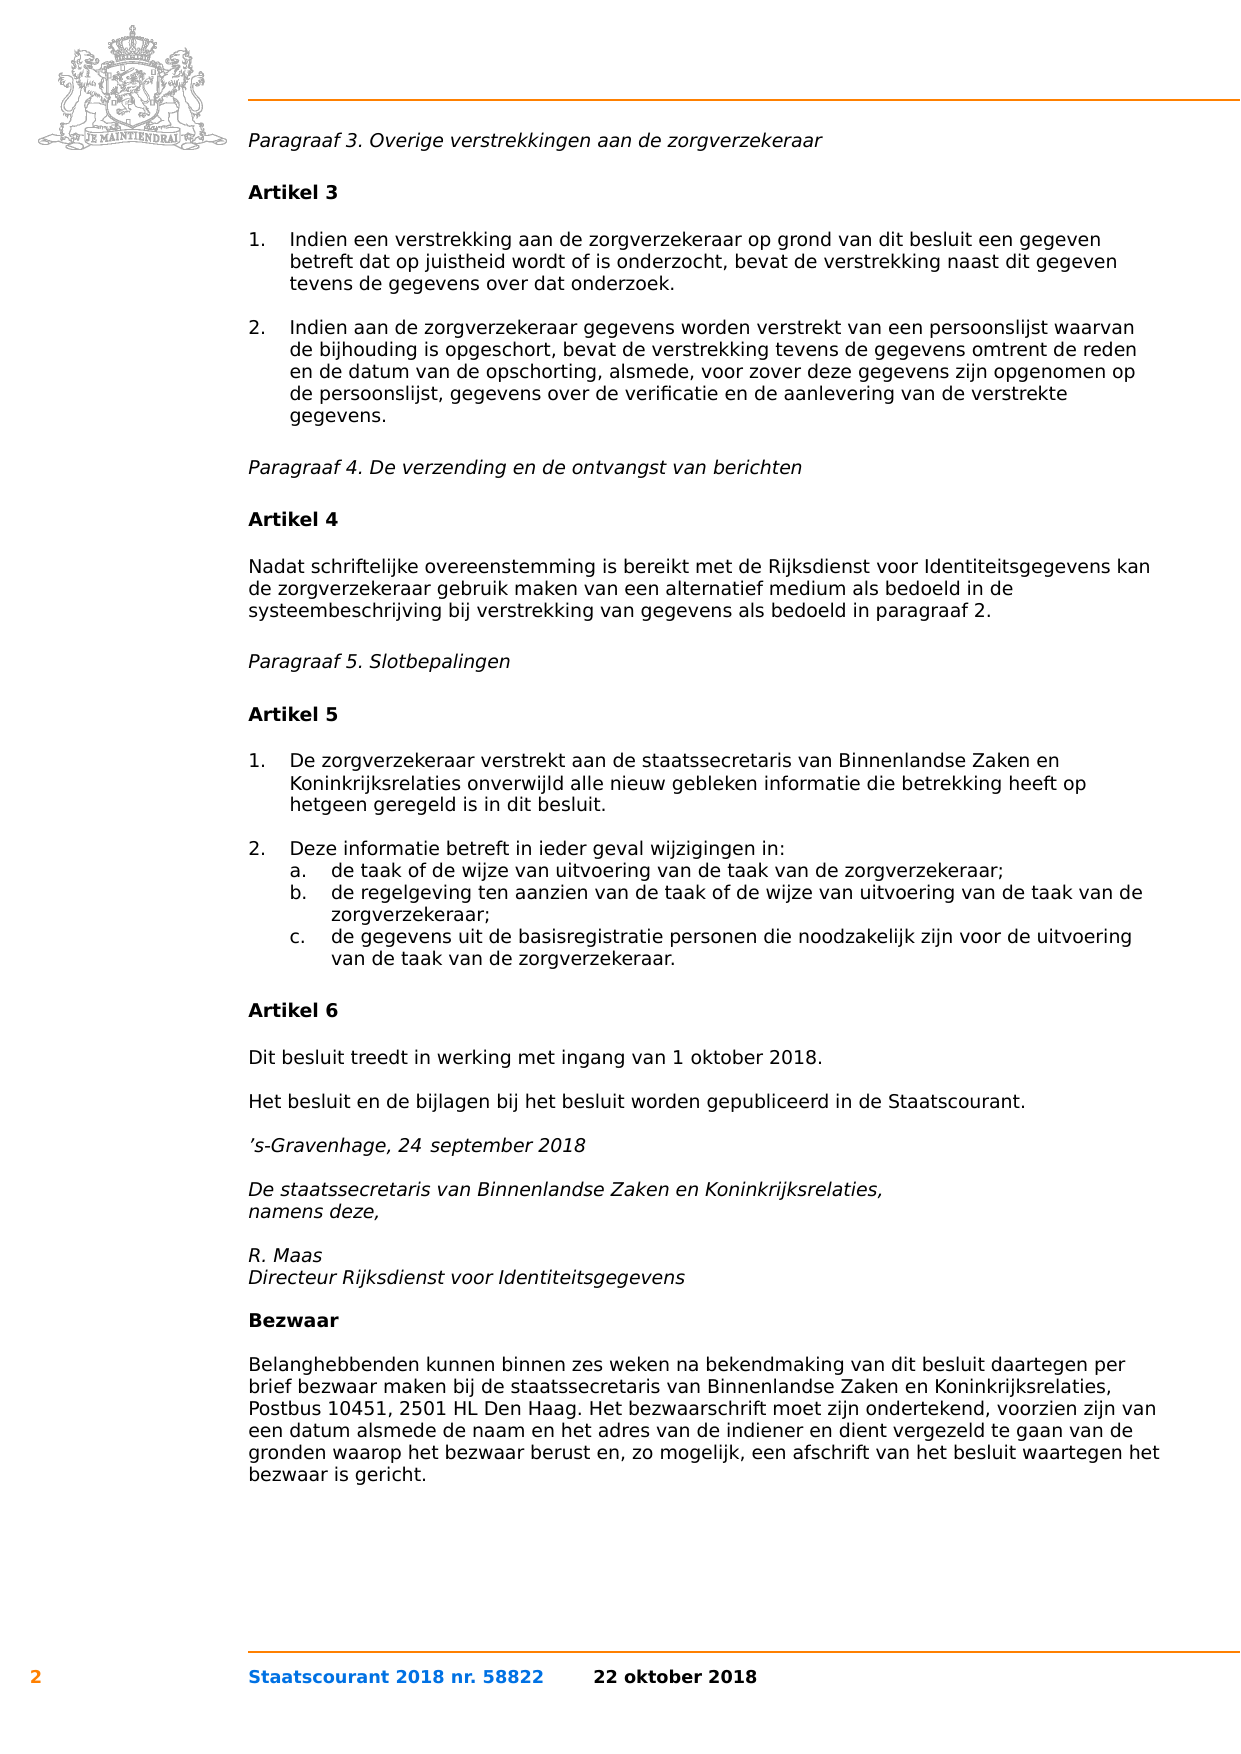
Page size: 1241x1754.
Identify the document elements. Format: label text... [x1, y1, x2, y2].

text Belanghebbenden kunnen binnen zes weken na bekendmaking van dit besluit daartegen per brief bezwaar maken bij de staatssecretaris van Binnenlandse Zaken en Koninkrijksrelaties, Postbus 10451, 2501 HL Den Haag. Het bezwaarschrift moet zijn ondertekend, voorzien zijn van een datum alsmede de naam en het adres van de indiener en dient vergezeld te gaan van de gronden waarop het bezwaar berust en, zo mogelijk, een afschrift van het besluit waartegen het bezwaar is gericht. [248, 1354, 1163, 1486]
text c. de gegevens uit de basisregistratie personen die noodzakelijk zijn voor de uitvoering van de taak van de zorgverzekeraar. [289, 926, 1163, 970]
text a. de taak of de wijze van uitvoering van de taak van de zorgverzekeraar; [289, 860, 1163, 882]
text 2. Deze informatie betreft in ieder geval wijzigingen in: [248, 838, 1163, 860]
subtitle Artikel 4 [248, 508, 1163, 531]
text Bezwaar [248, 1310, 1163, 1332]
text 1. De zorgverzekeraar verstrekt aan de staatssecretaris van Binnenlandse Zaken en Koninkrijksrelaties onverwijld alle nieuw gebleken informatie die betrekking heeft op hetgeen geregeld is in dit besluit. [248, 750, 1163, 816]
subtitle Artikel 3 [248, 182, 1163, 204]
picture [38, 25, 227, 150]
text ’s-Gravenhage, 24 september 2018 [248, 1135, 1163, 1157]
subtitle Artikel 6 [248, 1000, 1163, 1022]
subtitle Paragraaf 5. Slotbepalingen [248, 651, 1163, 673]
subtitle Paragraaf 3. Overige verstrekkingen aan de zorgverzekeraar [248, 130, 1163, 152]
text Nadat schriftelijke overeenstemming is bereikt met de Rijksdienst voor Identiteitsgegevens kan de zorgverzekeraar gebruik maken van een alternatief medium als bedoeld in de systeembeschrijving bij verstrekking van gegevens als bedoeld in paragraaf 2. [248, 556, 1163, 621]
text Het besluit en de bijlagen bij het besluit worden gepubliceerd in de Staatscourant. [248, 1091, 1163, 1113]
text Dit besluit treedt in werking met ingang van 1 oktober 2018. [248, 1047, 1163, 1069]
subtitle Artikel 5 [248, 703, 1163, 725]
text b. de regelgeving ten aanzien van de taak of de wijze van uitvoering van de taak van de zorgverzekeraar; [289, 882, 1163, 926]
text 1. Indien een verstrekking aan de zorgverzekeraar op grond van dit besluit een gegeven betreft dat op juistheid wordt of is onderzocht, bevat de verstrekking naast dit gegeven tevens de gegevens over dat onderzoek. [248, 229, 1163, 295]
text 2. Indien aan de zorgverzekeraar gegevens worden verstrekt van een persoonslijst waarvan de bijhouding is opgeschort, bevat de verstrekking tevens de gegevens omtrent de reden en de datum van de opschorting, alsmede, voor zover deze gegevens zijn opgenomen op de persoonslijst, gegevens over de verificatie en de aanlevering van de verstrekte gegevens. [248, 317, 1163, 427]
subtitle Paragraaf 4. De verzending en de ontvangst van berichten [248, 457, 1163, 478]
text De staatssecretaris van Binnenlandse Zaken en Koninkrijksrelaties, namens deze, R. Maas Directeur Rijksdienst voor Identiteitsgegevens [248, 1179, 1163, 1288]
